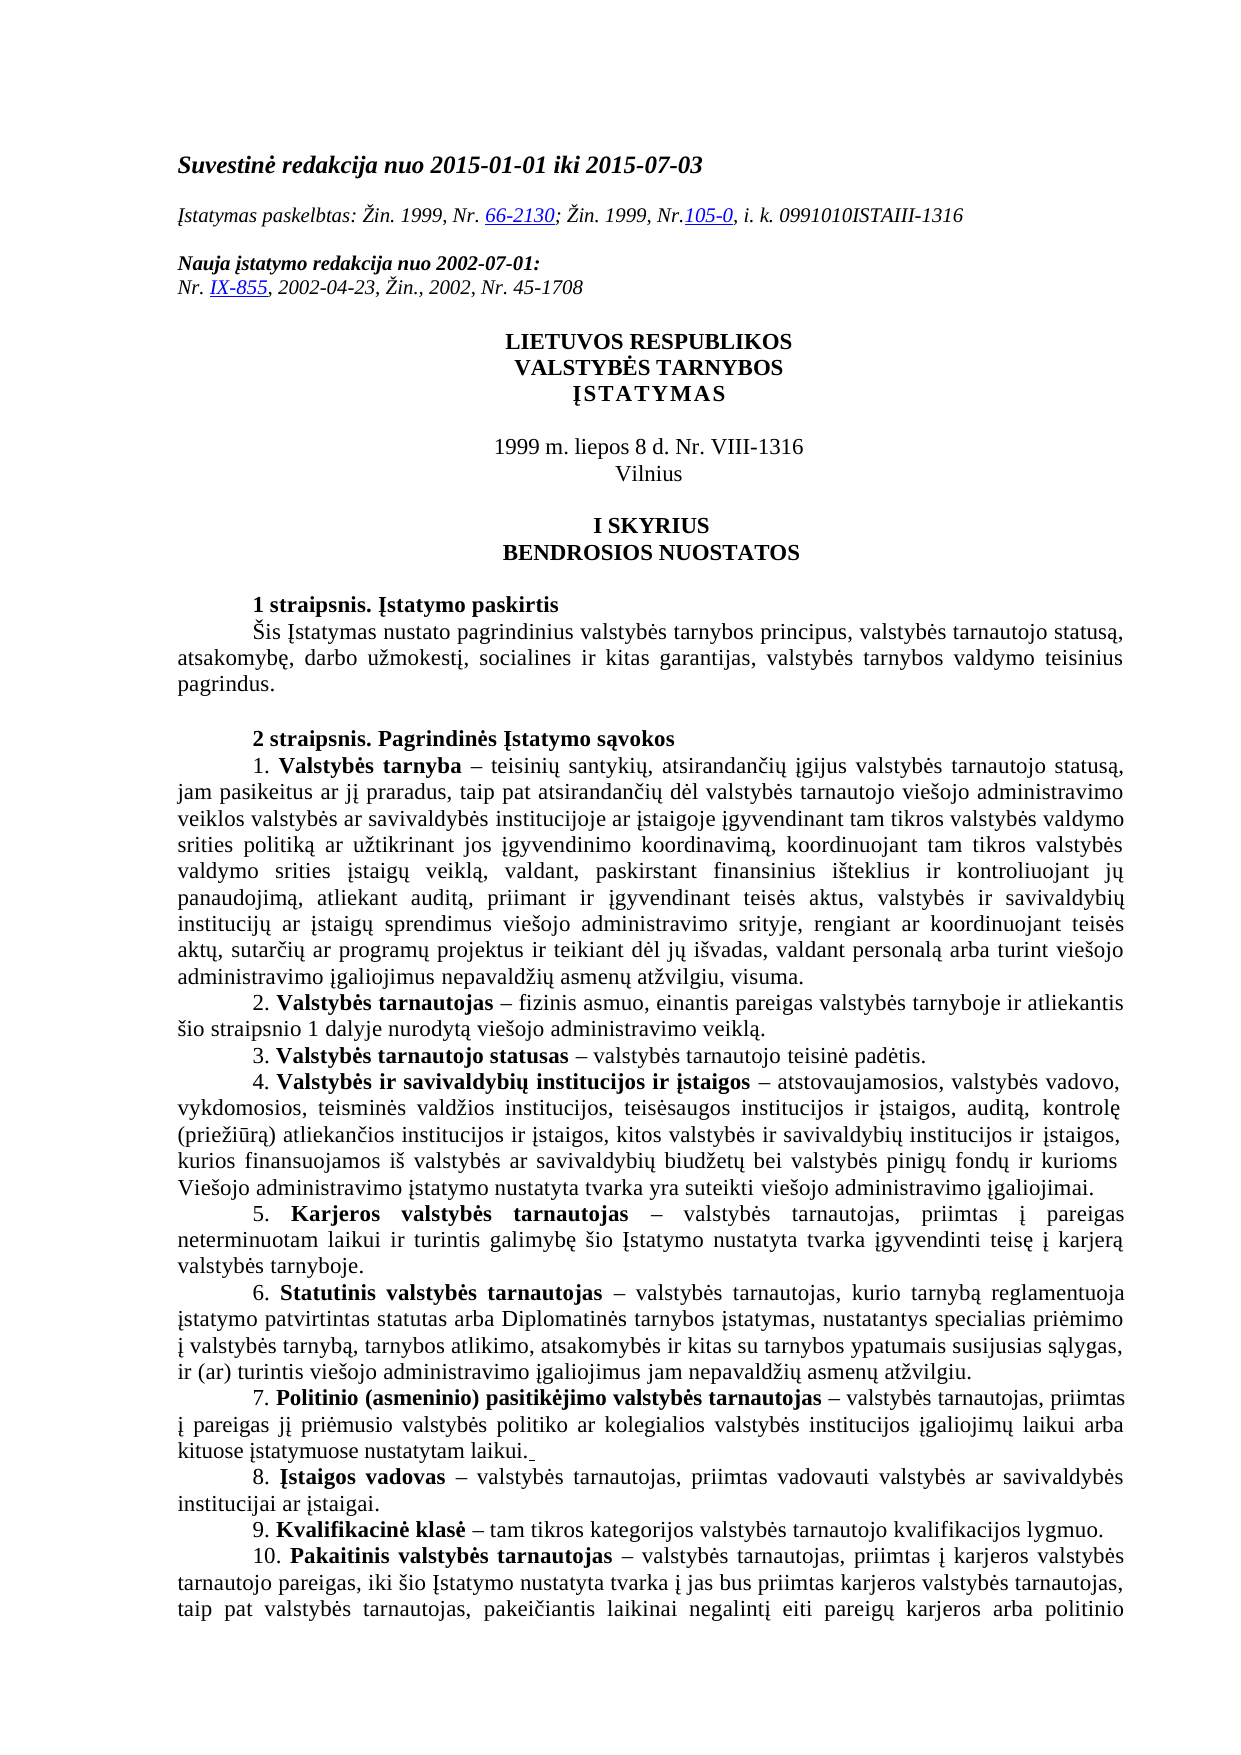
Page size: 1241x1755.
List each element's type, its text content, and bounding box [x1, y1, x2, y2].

text 2 straipsnis. Pagrindinės Įstatymo sąvokos [177, 726, 1126, 752]
text ĮSTATYMAS [177, 381, 1120, 407]
text LIETUVOS RESPUBLIKOS [177, 328, 1120, 354]
text 1999 m. liepos 8 d. Nr. VIII-1316 Vilnius [177, 433, 1120, 486]
text I SKYRIUS [177, 512, 1126, 539]
text Nauja įstatymo redakcija nuo 2002-07-01: [177, 251, 1120, 275]
text 2. Valstybės tarnautojas – fizinis asmuo, einantis pareigas valstybės tarnyboje ir atliekantis šio straipsnio 1 dalyje nurodytą viešojo administravimo veiklą. [177, 989, 1126, 1042]
text 10. Pakaitinis valstybės tarnautojas – valstybės tarnautojas, priimtas į karjeros valstybės tarnautojo pareigas, iki šio Įstatymo nustatyta tvarka į jas bus priimtas karjeros valstybės tarnautojas, taip pat valstybės tarnautojas, pakeičiantis laikinai negalintį eiti pareigų karjeros arba politinio [177, 1542, 1126, 1622]
text 4. Valstybės ir savivaldybių institucijos ir įstaigos – atstovaujamosios, valstybės vadovo, vykdomosios, teisminės valdžios institucijos, teisėsaugos institucijos ir įstaigos, auditą, kontrolę (priežiūrą) atliekančios institucijos ir įstaigos, kitos valstybės ir savivaldybių institucijos ir įstaigos, kurios finansuojamos iš valstybės ar savivaldybių biudžetų bei valstybės pinigų fondų ir kurioms Viešojo administravimo įstatymo nustatyta tvarka yra suteikti viešojo administravimo įgaliojimai. [177, 1068, 1120, 1200]
text BENDROSIOS NUOSTATOS [177, 539, 1126, 565]
text 5. Karjeros valstybės tarnautojas – valstybės tarnautojas, priimtas į pareigas neterminuotam laikui ir turintis galimybę šio Įstatymo nustatyta tvarka įgyvendinti teisę į karjerą valstybės tarnyboje. [177, 1200, 1126, 1279]
text 9. Kvalifikacinė klasė – tam tikros kategorijos valstybės tarnautojo kvalifikacijos lygmuo. [177, 1516, 1126, 1542]
text 1. Valstybės tarnyba – teisinių santykių, atsirandančių įgijus valstybės tarnautojo statusą, jam pasikeitus ar jį praradus, taip pat atsirandančių dėl valstybės tarnautojo viešojo administravimo veiklos valstybės ar savivaldybės institucijoje ar įstaigoje įgyvendinant tam tikros valstybės valdymo srities politiką ar užtikrinant jos įgyvendinimo koordinavimą, koordinuojant tam tikros valstybės valdymo srities įstaigų veiklą, valdant, paskirstant finansinius išteklius ir kontroliuojant jų panaudojimą, atliekant auditą, priimant ir įgyvendinant teisės aktus, valstybės ir savivaldybių institucijų ar įstaigų sprendimus viešojo administravimo srityje, rengiant ar koordinuojant teisės aktų, sutarčių ar programų projektus ir teikiant dėl jų išvadas, valdant personalą arba turint viešojo administravimo įgaliojimus nepavaldžių asmenų atžvilgiu, visuma. [177, 752, 1126, 989]
text 7. Politinio (asmeninio) pasitikėjimo valstybės tarnautojas – valstybės tarnautojas, priimtas į pareigas jį priėmusio valstybės politiko ar kolegialios valstybės institucijos įgaliojimų laikui arba kituose įstatymuose nustatytam laikui. [177, 1384, 1126, 1463]
text Įstatymas paskelbtas: Žin. 1999, Nr. 66-2130; Žin. 1999, Nr.105-0, i. k. 0991010ISTAIII-1316 [177, 203, 1120, 227]
text 8. Įstaigos vadovas – valstybės tarnautojas, priimtas vadovauti valstybės ar savivaldybės institucijai ar įstaigai. [177, 1463, 1126, 1516]
text Šis Įstatymas nustato pagrindinius valstybės tarnybos principus, valstybės tarnautojo statusą, atsakomybę, darbo užmokestį, socialines ir kitas garantijas, valstybės tarnybos valdymo teisinius pagrindus. [177, 618, 1126, 697]
text 1 straipsnis. Įstatymo paskirtis [177, 591, 1126, 618]
text 6. Statutinis valstybės tarnautojas – valstybės tarnautojas, kurio tarnybą reglamentuoja įstatymo patvirtintas statutas arba Diplomatinės tarnybos įstatymas, nustatantys specialias priėmimo į valstybės tarnybą, tarnybos atlikimo, atsakomybės ir kitas su tarnybos ypatumais susijusias sąlygas, ir (ar) turintis viešojo administravimo įgaliojimus jam nepavaldžių asmenų atžvilgiu. [177, 1279, 1126, 1384]
text Suvestinė redakcija nuo 2015-01-01 iki 2015-07-03 [177, 150, 1120, 179]
text VALSTYBĖS TARNYBOS [177, 354, 1120, 381]
text 3. Valstybės tarnautojo statusas – valstybės tarnautojo teisinė padėtis. [177, 1042, 1126, 1068]
text Nr. IX-855, 2002-04-23, Žin., 2002, Nr. 45-1708 [177, 275, 1126, 299]
